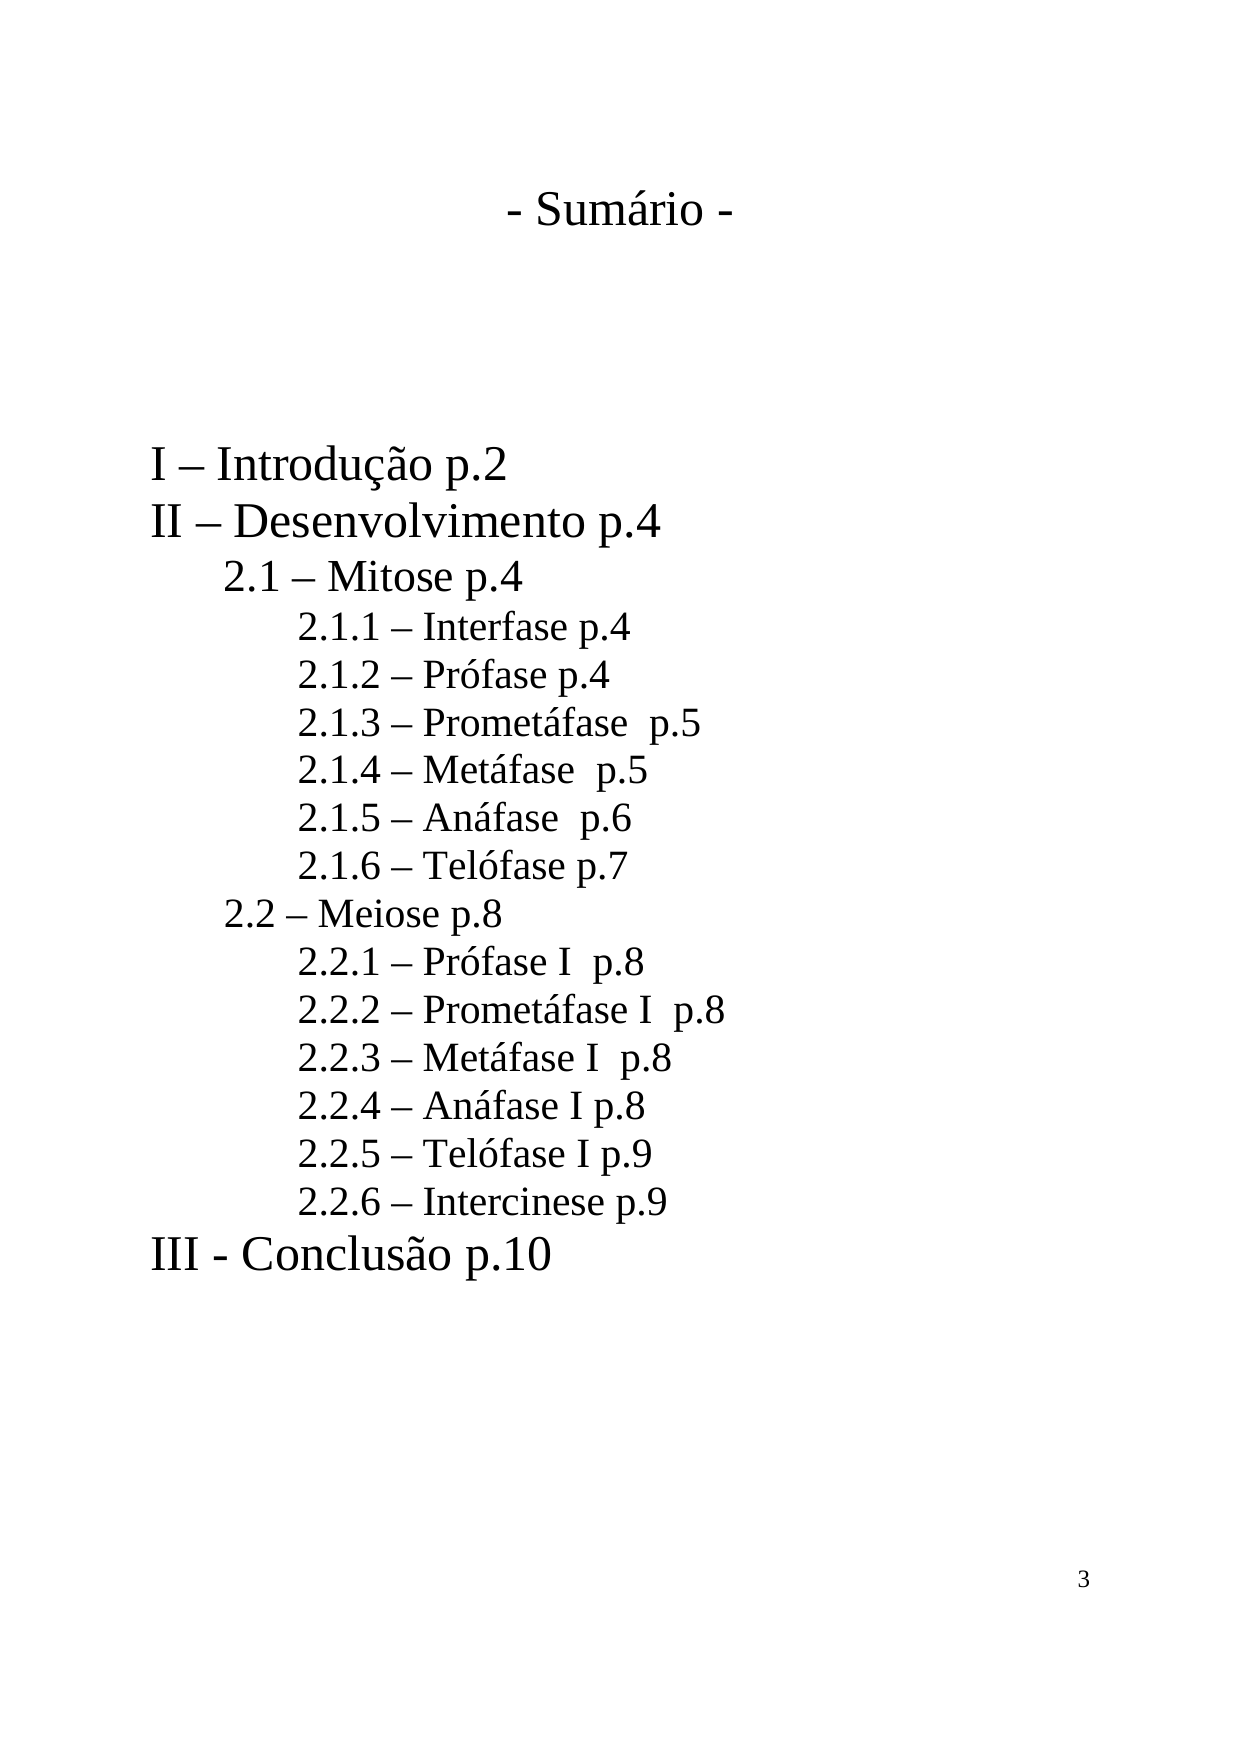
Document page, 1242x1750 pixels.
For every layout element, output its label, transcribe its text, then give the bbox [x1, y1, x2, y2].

subtitle - Sumário - [150, 179, 1090, 236]
text 2.2.6 – Intercinese p.9 [150, 1176, 1090, 1224]
text 2.1.6 – Telófase p.7 [150, 841, 1090, 889]
subtitle I – Introdução p.2 [150, 433, 1090, 491]
text 2.2.5 – Telófase I p.9 [150, 1128, 1090, 1176]
text 2.1 – Mitose p.4 [150, 548, 1090, 601]
text 2.2.3 – Metáfase I p.8 [150, 1032, 1090, 1080]
text II – Desenvolvimento p.4 [150, 491, 1090, 548]
text 2.1.1 – Interfase p.4 [150, 601, 1090, 649]
text 2.2.4 – Anáfase I p.8 [150, 1080, 1090, 1128]
text 2.1.3 – Prometáfase p.5 [150, 697, 1090, 745]
text 2.2 – Meiose p.8 [150, 889, 1090, 937]
text 2.1.5 – Anáfase p.6 [150, 793, 1090, 841]
text 2.1.2 – Prófase p.4 [150, 649, 1090, 697]
subtitle III - Conclusão p.10 [150, 1224, 1090, 1282]
text 2.2.2 – Prometáfase I p.8 [150, 984, 1090, 1032]
text 2.1.4 – Metáfase p.5 [150, 745, 1090, 793]
text 2.2.1 – Prófase I p.8 [150, 937, 1090, 984]
